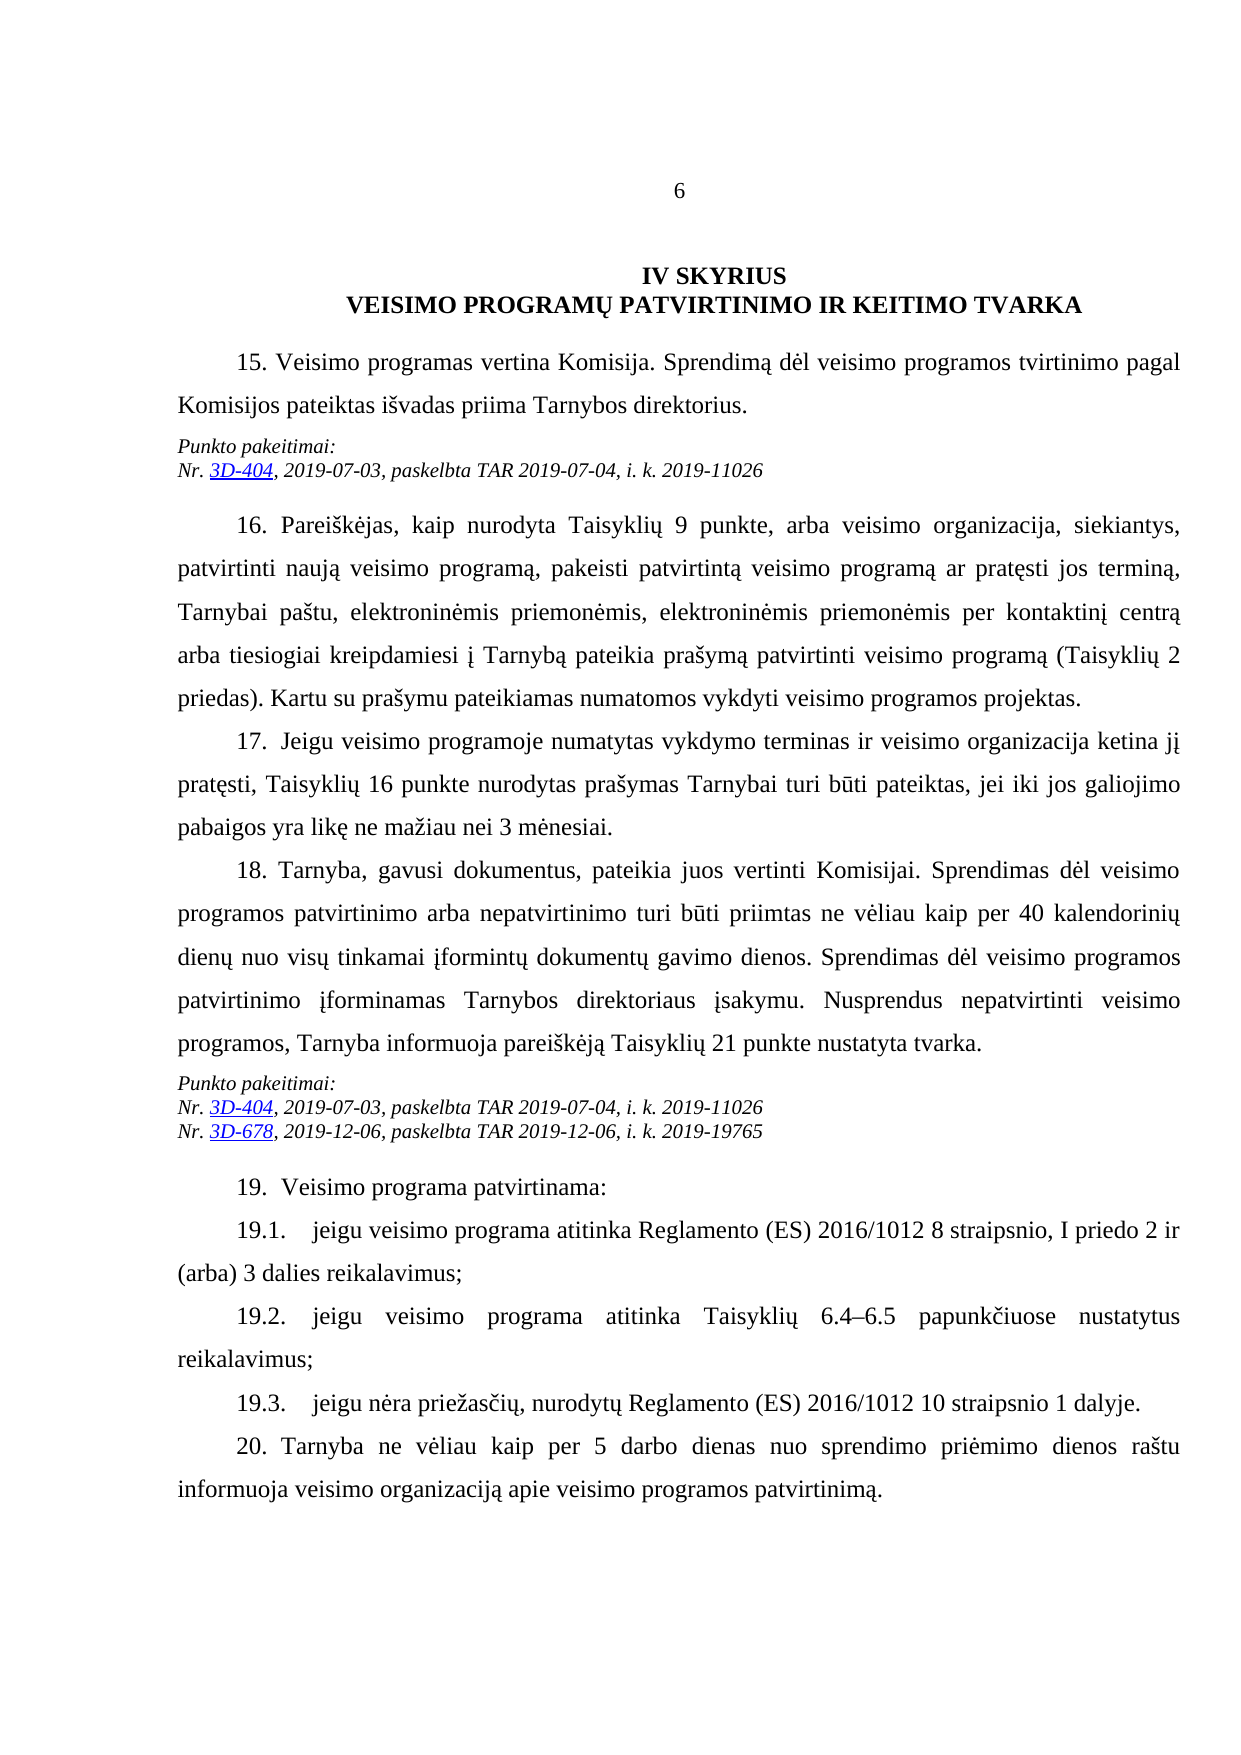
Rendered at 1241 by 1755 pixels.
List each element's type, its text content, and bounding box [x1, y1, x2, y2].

text Nr. 3D-404, 2019-07-03, paskelbta TAR 2019-07-04, i. k. 2019-11026 [177, 1095, 1181, 1119]
text 17. Jeigu veisimo programoje numatytas vykdymo terminas ir veisimo organizacija ketina jį pratęsti, Taisyklių 16 punkte nurodytas prašymas Tarnybai turi būti pateiktas, jei iki jos galiojimo pabaigos yra likę ne mažiau nei 3 mėnesiai. [177, 726, 1181, 841]
text 16. Pareiškėjas, kaip nurodyta Taisyklių 9 punkte, arba veisimo organizacija, siekiantys, patvirtinti naują veisimo programą, pakeisti patvirtintą veisimo programą ar pratęsti jos terminą, Tarnybai paštu, elektroninėmis priemonėmis, elektroninėmis priemonėmis per kontaktinį centrą arba tiesiogiai kreipdamiesi į Tarnybą pateikia prašymą patvirtinti veisimo programą (Taisyklių 2 priedas). Kartu su prašymu pateikiamas numatomos vykdyti veisimo programos projektas. [177, 510, 1181, 712]
text Nr. 3D-404, 2019-07-03, paskelbta TAR 2019-07-04, i. k. 2019-11026 [177, 458, 1181, 482]
text 15. Veisimo programas vertina Komisija. Sprendimą dėl veisimo programos tvirtinimo pagal Komisijos pateiktas išvadas priima Tarnybos direktorius. [177, 347, 1181, 419]
text Punkto pakeitimai: [177, 433, 1181, 458]
text 19.2. jeigu veisimo programa atitinka Taisyklių 6.4–6.5 papunkčiuose nustatytus reikalavimus; [177, 1301, 1181, 1373]
text VEISIMO PROGRAMŲ PATVIRTINIMO IR KEITIMO TVARKA [247, 290, 1181, 318]
text 20. Tarnyba ne vėliau kaip per 5 darbo dienas nuo sprendimo priėmimo dienos raštu informuoja veisimo organizaciją apie veisimo programos patvirtinimą. [177, 1431, 1181, 1503]
text 18. Tarnyba, gavusi dokumentus, pateikia juos vertinti Komisijai. Sprendimas dėl veisimo programos patvirtinimo arba nepatvirtinimo turi būti priimtas ne vėliau kaip per 40 kalendorinių dienų nuo visų tinkamai įformintų dokumentų gavimo dienos. Sprendimas dėl veisimo programos patvirtinimo įforminamas Tarnybos direktoriaus įsakymu. Nusprendus nepatvirtinti veisimo programos, Tarnyba informuoja pareiškėją Taisyklių 21 punkte nustatyta tvarka. [177, 855, 1181, 1057]
text Nr. 3D-678, 2019-12-06, paskelbta TAR 2019-12-06, i. k. 2019-19765 [177, 1119, 1181, 1143]
text 19.1. jeigu veisimo programa atitinka Reglamento (ES) 2016/1012 8 straipsnio, I priedo 2 ir (arba) 3 dalies reikalavimus; [177, 1215, 1181, 1287]
text 19. Veisimo programa patvirtinama: [177, 1172, 1181, 1201]
text 19.3. jeigu nėra priežasčių, nurodytų Reglamento (ES) 2016/1012 10 straipsnio 1 dalyje. [177, 1388, 1181, 1416]
text IV SKYRIUS [247, 261, 1181, 290]
text Punkto pakeitimai: [177, 1071, 1181, 1095]
